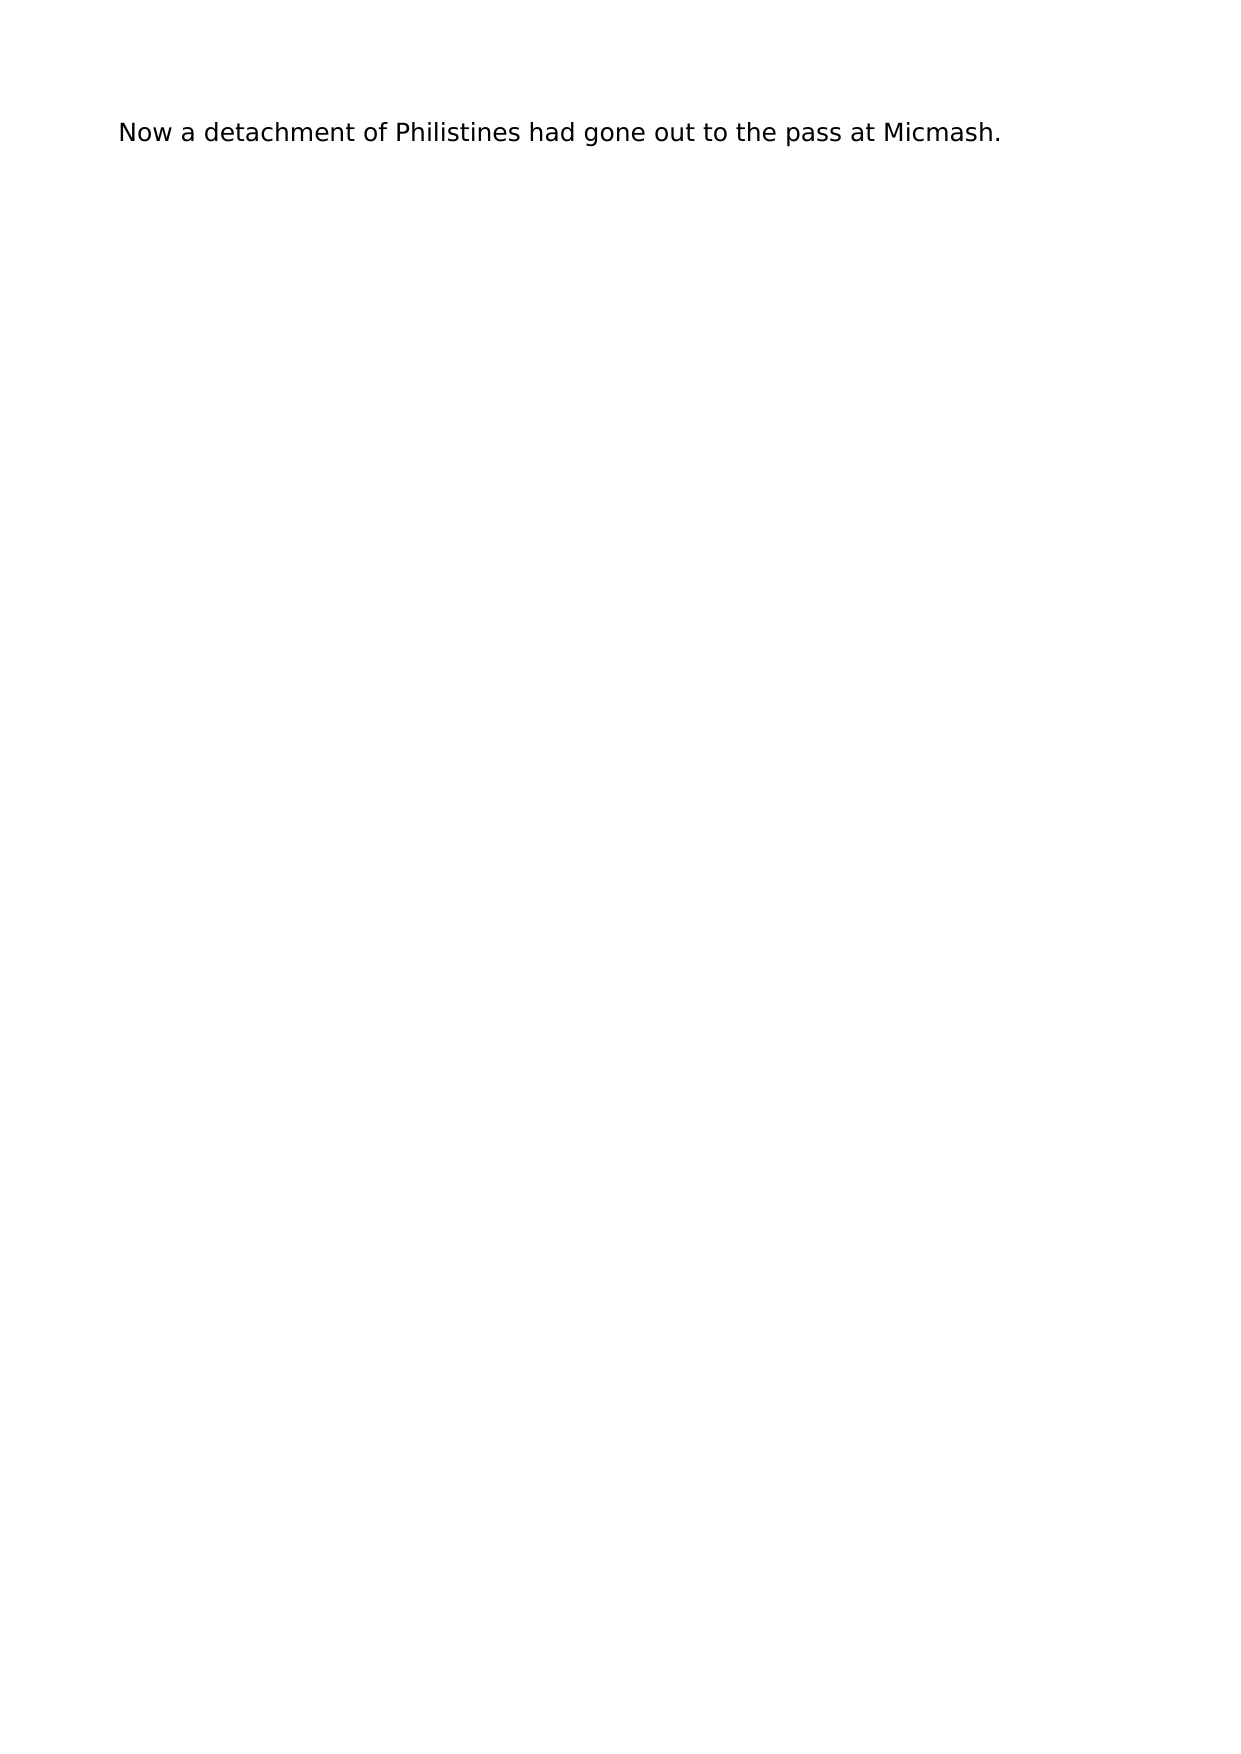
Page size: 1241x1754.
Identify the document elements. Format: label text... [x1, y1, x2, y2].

text Now a detachment of Philistines had gone out to the pass at Micmash. [118, 118, 1122, 147]
